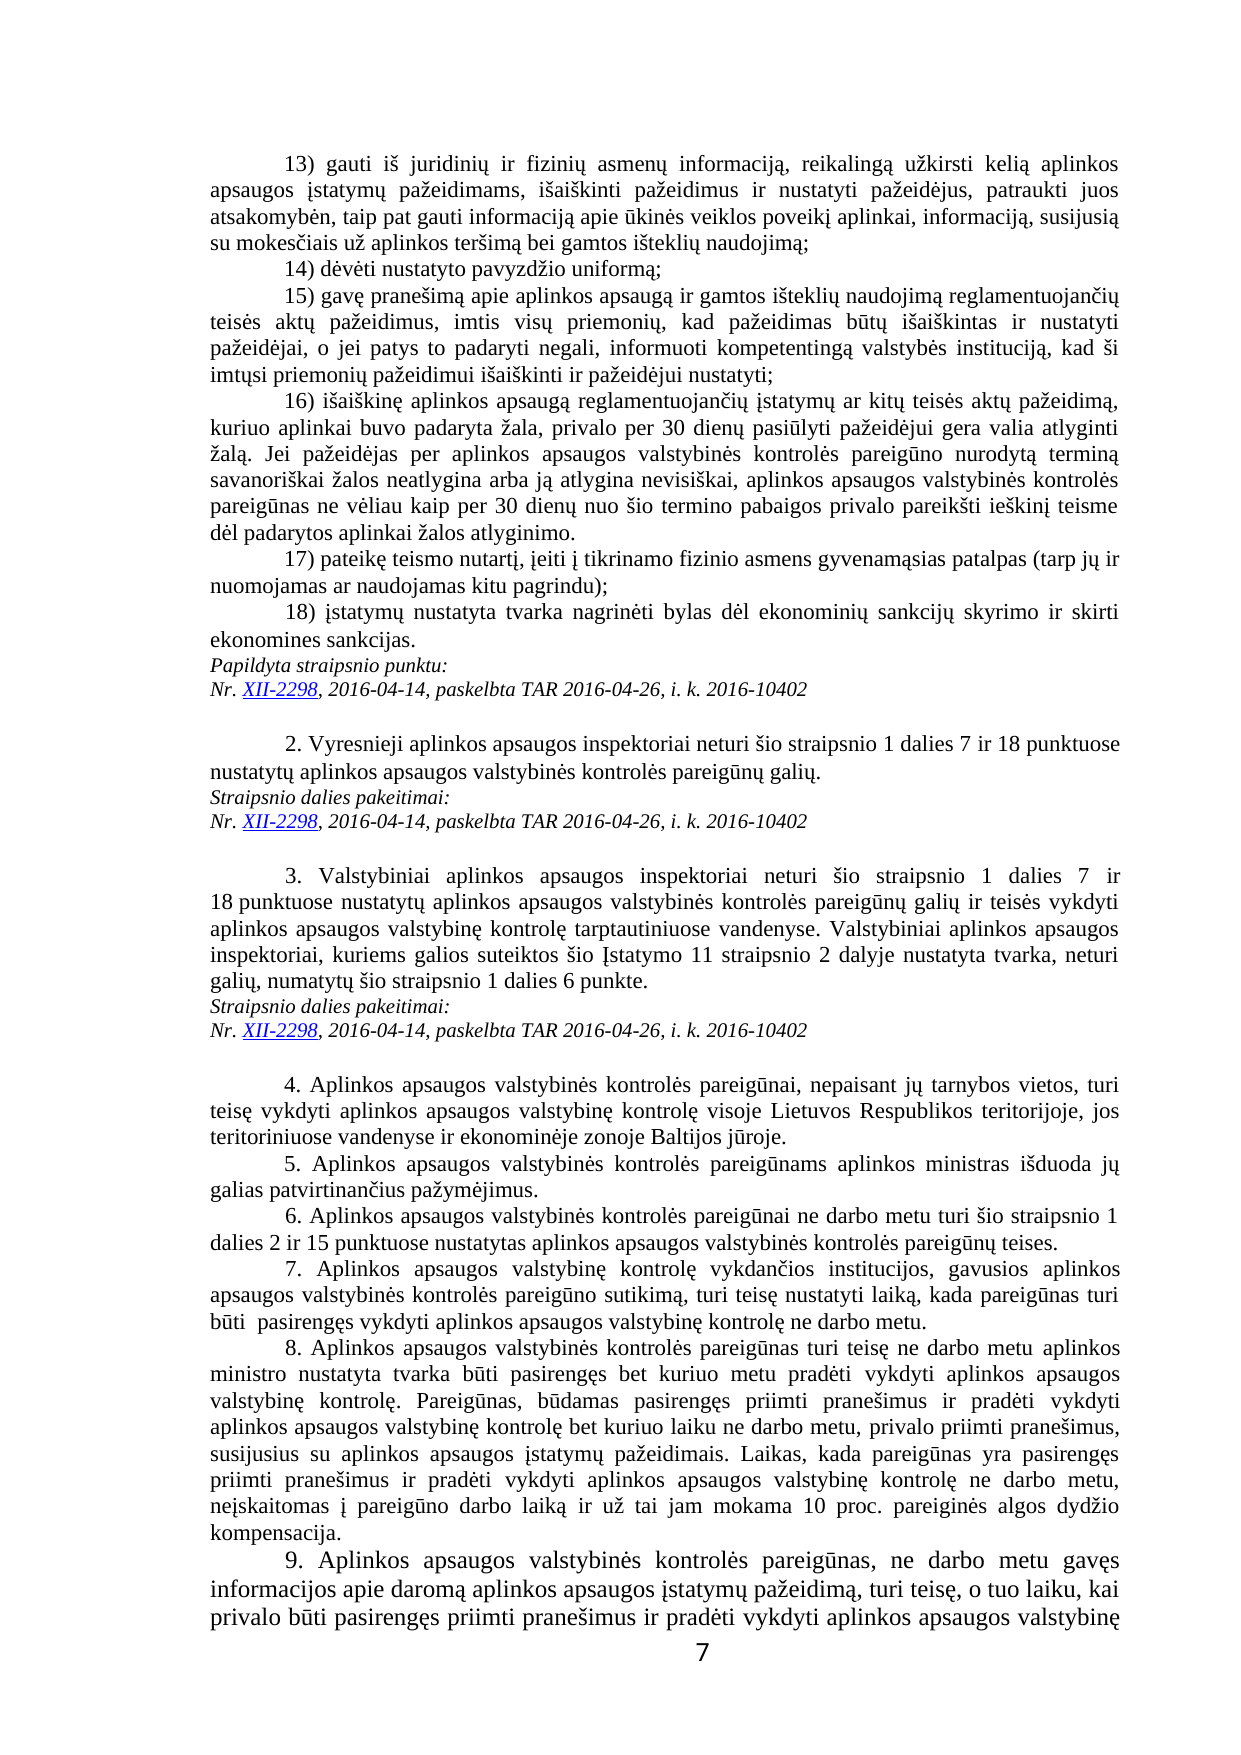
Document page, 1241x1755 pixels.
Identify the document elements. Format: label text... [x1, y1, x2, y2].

text 5. Aplinkos apsaugos valstybinės kontrolės pareigūnams aplinkos ministras išduoda jų galias patvirtinančius pažymėjimus. [210, 1150, 1120, 1202]
text 3. Valstybiniai aplinkos apsaugos inspektoriai neturi šio straipsnio 1 dalies 7 ir 18 punktuose nustatytų aplinkos apsaugos valstybinės kontrolės pareigūnų galių ir teisės vykdyti aplinkos apsaugos valstybinę kontrolę tarptautiniuose vandenyse. Valstybiniai aplinkos apsaugos inspektoriai, kuriems galios suteiktos šio Įstatymo 11 straipsnio 2 dalyje nustatyta tvarka, neturi galių, numatytų šio straipsnio 1 dalies 6 punkte. [210, 862, 1120, 994]
text 9. Aplinkos apsaugos valstybinės kontrolės pareigūnas, ne darbo metu gavęs informacijos apie daromą aplinkos apsaugos įstatymų pažeidimą, turi teisę, o tuo laiku, kai privalo būti pasirengęs priimti pranešimus ir pradėti vykdyti aplinkos apsaugos valstybinę [210, 1545, 1120, 1631]
text Straipsnio dalies pakeitimai: [210, 785, 1120, 809]
text 16) išaiškinę aplinkos apsaugą reglamentuojančių įstatymų ar kitų teisės aktų pažeidimą, kuriuo aplinkai buvo padaryta žala, privalo per 30 dienų pasiūlyti pažeidėjui gera valia atlyginti žalą. Jei pažeidėjas per aplinkos apsaugos valstybinės kontrolės pareigūno nurodytą terminą savanoriškai žalos neatlygina arba ją atlygina nevisiškai, aplinkos apsaugos valstybinės kontrolės pareigūnas ne vėliau kaip per 30 dienų nuo šio termino pabaigos privalo pareikšti ieškinį teisme dėl padarytos aplinkai žalos atlyginimo. [210, 387, 1120, 545]
text Papildyta straipsnio punktu: [210, 653, 1120, 677]
text 8. Aplinkos apsaugos valstybinės kontrolės pareigūnas turi teisę ne darbo metu aplinkos ministro nustatyta tvarka būti pasirengęs bet kuriuo metu pradėti vykdyti aplinkos apsaugos valstybinę kontrolę. Pareigūnas, būdamas pasirengęs priimti pranešimus ir pradėti vykdyti aplinkos apsaugos valstybinę kontrolę bet kuriuo laiku ne darbo metu, privalo priimti pranešimus, susijusius su aplinkos apsaugos įstatymų pažeidimais. Laikas, kada pareigūnas yra pasirengęs priimti pranešimus ir pradėti vykdyti aplinkos apsaugos valstybinę kontrolę ne darbo metu, neįskaitomas į pareigūno darbo laiką ir už tai jam mokama 10 proc. pareiginės algos dydžio kompensacija. [210, 1334, 1120, 1545]
text 15) gavę pranešimą apie aplinkos apsaugą ir gamtos išteklių naudojimą reglamentuojančių teisės aktų pažeidimus, imtis visų priemonių, kad pažeidimas būtų išaiškintas ir nustatyti pažeidėjai, o jei patys to padaryti negali, informuoti kompetentingą valstybės instituciją, kad ši imtųsi priemonių pažeidimui išaiškinti ir pažeidėjui nustatyti; [210, 282, 1120, 387]
text Straipsnio dalies pakeitimai: [210, 994, 1120, 1018]
text 2. Vyresnieji aplinkos apsaugos inspektoriai neturi šio straipsnio 1 dalies 7 ir 18 punktuose nustatytų aplinkos apsaugos valstybinės kontrolės pareigūnų galių. [210, 730, 1120, 785]
text 18) įstatymų nustatyta tvarka nagrinėti bylas dėl ekonominių sankcijų skyrimo ir skirti ekonomines sankcijas. [210, 598, 1120, 653]
text 14) dėvėti nustatyto pavyzdžio uniformą; [210, 255, 1120, 282]
text 6. Aplinkos apsaugos valstybinės kontrolės pareigūnai ne darbo metu turi šio straipsnio 1 dalies 2 ir 15 punktuose nustatytas aplinkos apsaugos valstybinės kontrolės pareigūnų teises. [210, 1202, 1120, 1255]
text 13) gauti iš juridinių ir fizinių asmenų informaciją, reikalingą užkirsti kelią aplinkos apsaugos įstatymų pažeidimams, išaiškinti pažeidimus ir nustatyti pažeidėjus, patraukti juos atsakomybėn, taip pat gauti informaciją apie ūkinės veiklos poveikį aplinkai, informaciją, susijusią su mokesčiais už aplinkos teršimą bei gamtos išteklių naudojimą; [210, 150, 1120, 255]
text 17) pateikę teismo nutartį, įeiti į tikrinamo fizinio asmens gyvenamąsias patalpas (tarp jų ir nuomojamas ar naudojamas kitu pagrindu); [210, 545, 1120, 598]
text Nr. XII-2298, 2016-04-14, paskelbta TAR 2016-04-26, i. k. 2016-10402 [210, 1018, 1120, 1042]
text 7. Aplinkos apsaugos valstybinę kontrolę vykdančios institucijos, gavusios aplinkos apsaugos valstybinės kontrolės pareigūno sutikimą, turi teisę nustatyti laiką, kada pareigūnas turi būti pasirengęs vykdyti aplinkos apsaugos valstybinę kontrolę ne darbo metu. [210, 1255, 1120, 1334]
text 4. Aplinkos apsaugos valstybinės kontrolės pareigūnai, nepaisant jų tarnybos vietos, turi teisę vykdyti aplinkos apsaugos valstybinę kontrolę visoje Lietuvos Respublikos teritorijoje, jos teritoriniuose vandenyse ir ekonominėje zonoje Baltijos jūroje. [210, 1071, 1120, 1150]
text Nr. XII-2298, 2016-04-14, paskelbta TAR 2016-04-26, i. k. 2016-10402 [210, 677, 1120, 701]
text Nr. XII-2298, 2016-04-14, paskelbta TAR 2016-04-26, i. k. 2016-10402 [210, 809, 1120, 833]
